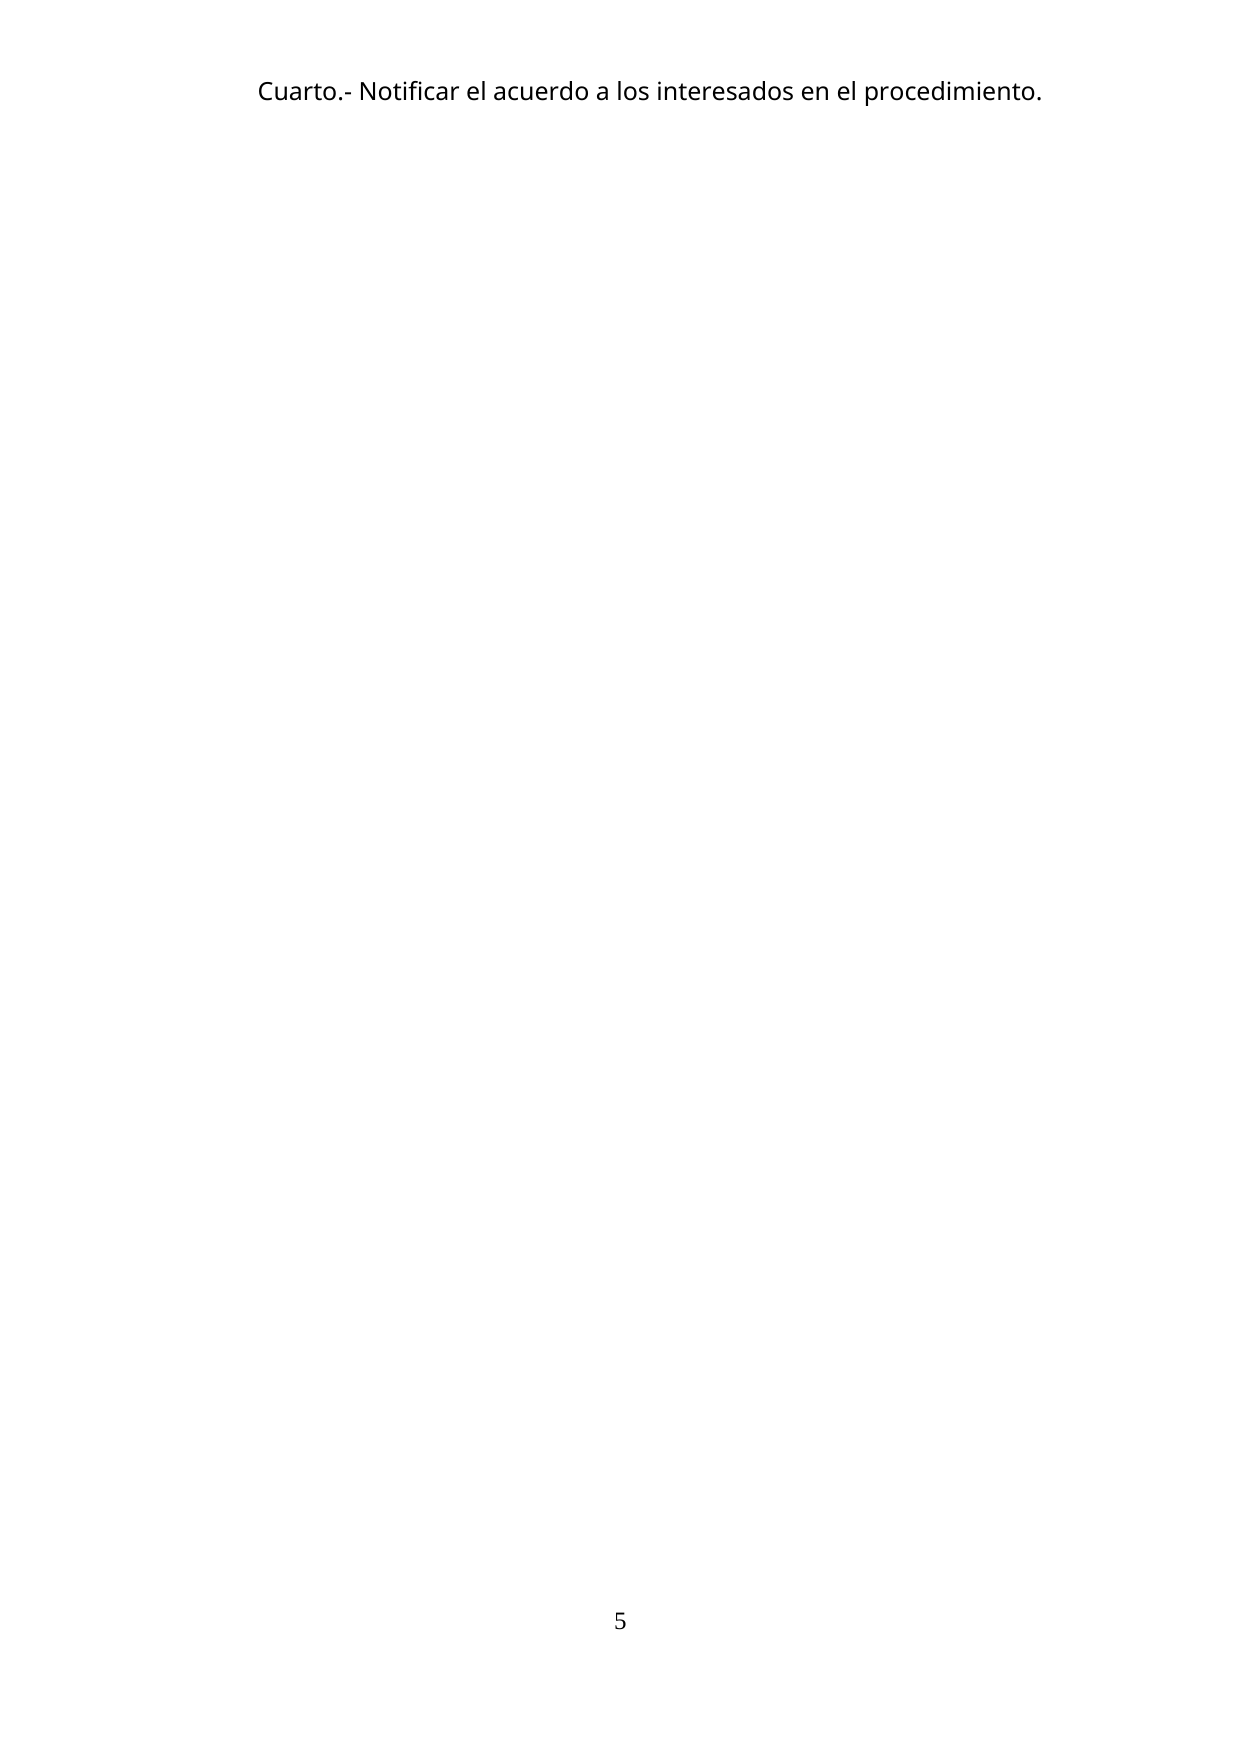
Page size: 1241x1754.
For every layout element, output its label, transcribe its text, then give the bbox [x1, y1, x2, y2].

text Cuarto.- Notificar el acuerdo a los interesados en el procedimiento. [177, 74, 1063, 108]
